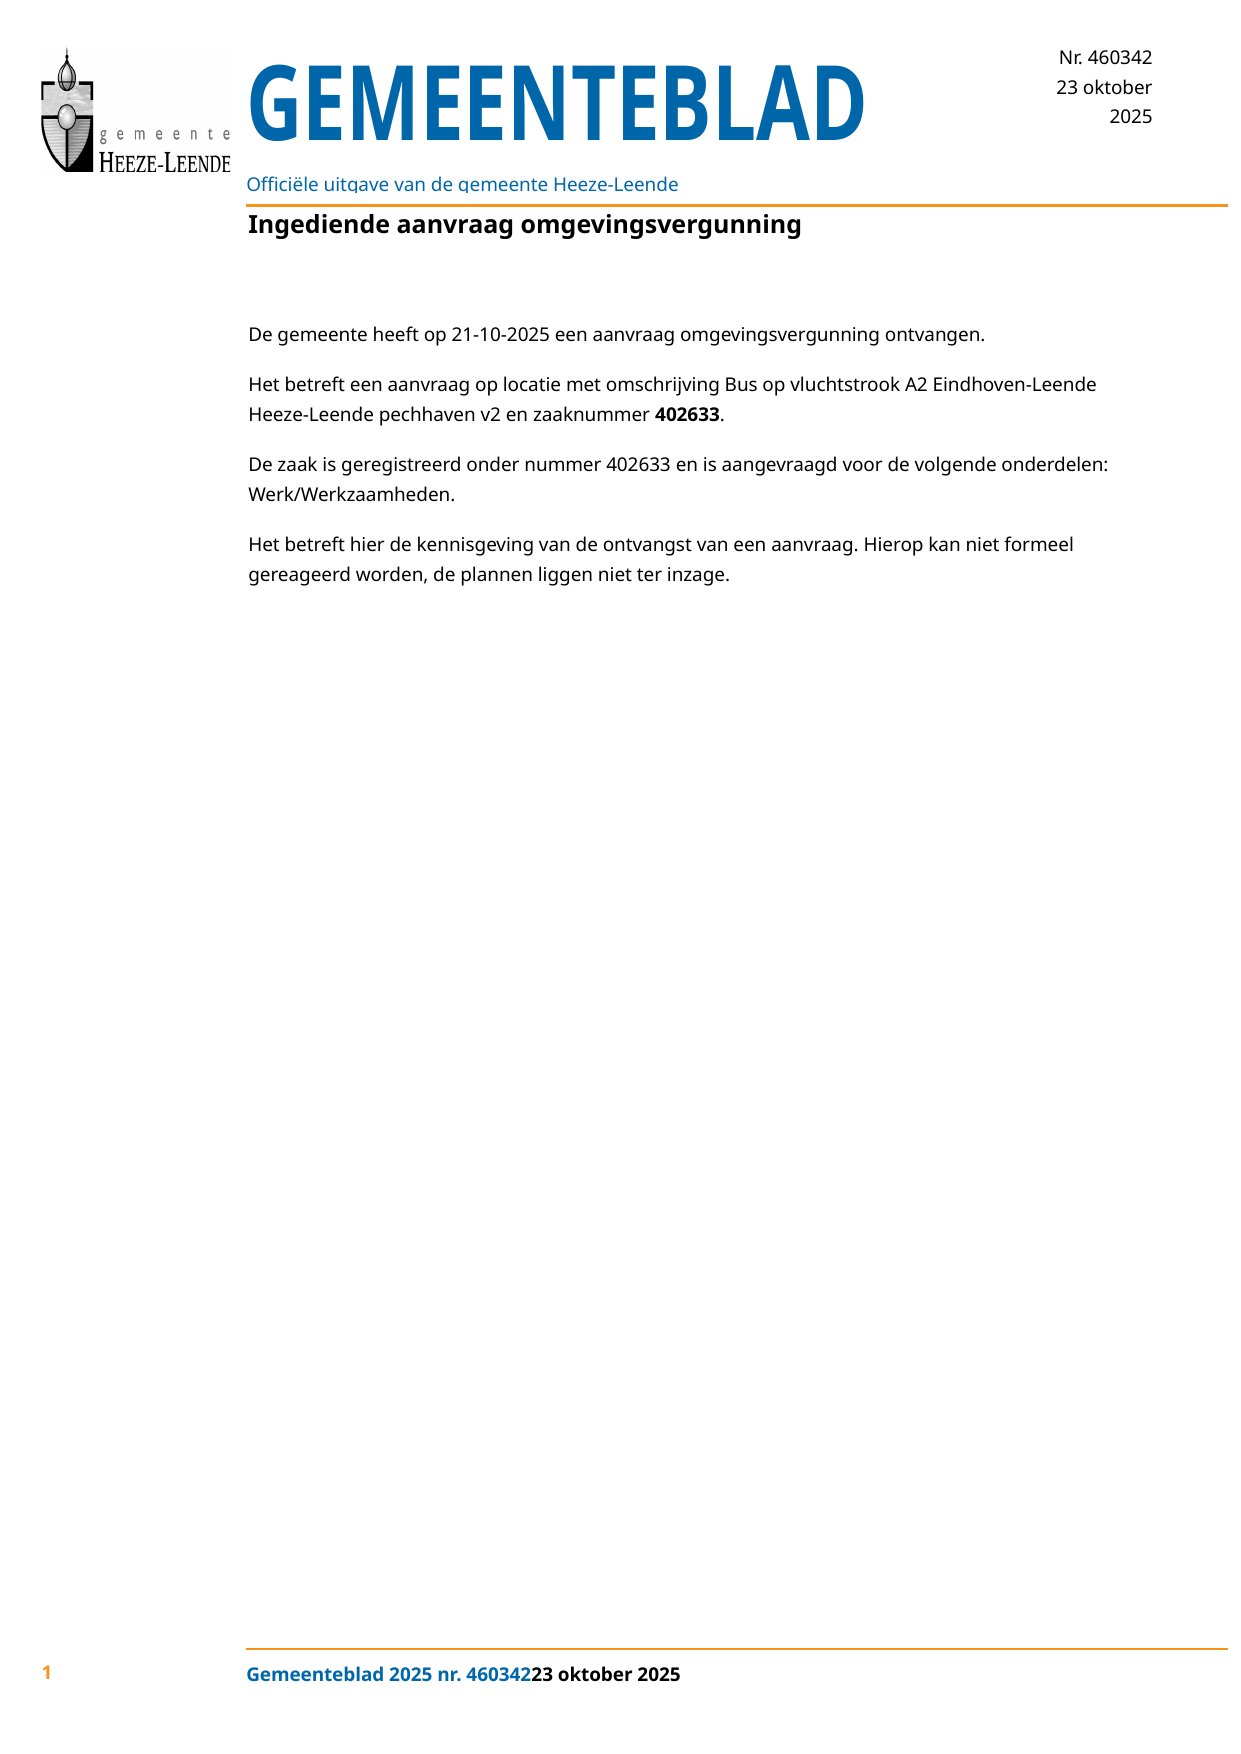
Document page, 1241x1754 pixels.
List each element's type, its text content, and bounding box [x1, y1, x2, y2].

picture [41, 47, 231, 172]
text De zaak is geregistreerd onder nummer 402633 en is aangevraagd voor de volgende onderdelen: Werk/Werkzaamheden. [248, 451, 1152, 506]
text Het betreft hier de kennisgeving van de ontvangst van een aanvraag. Hierop kan niet formeel gereageerd worden, de plannen liggen niet ter inzage. [248, 531, 1152, 586]
text Het betreft een aanvraag op locatie met omschrijving Bus op vluchtstrook A2 Eindhoven-Leende Heeze-Leende pechhaven v2 en zaaknummer 402633. [248, 371, 1152, 426]
text Ingediende aanvraag omgevingsvergunning [248, 207, 1152, 241]
text De gemeente heeft op 21-10-2025 een aanvraag omgevingsvergunning ontvangen. [248, 321, 1152, 346]
